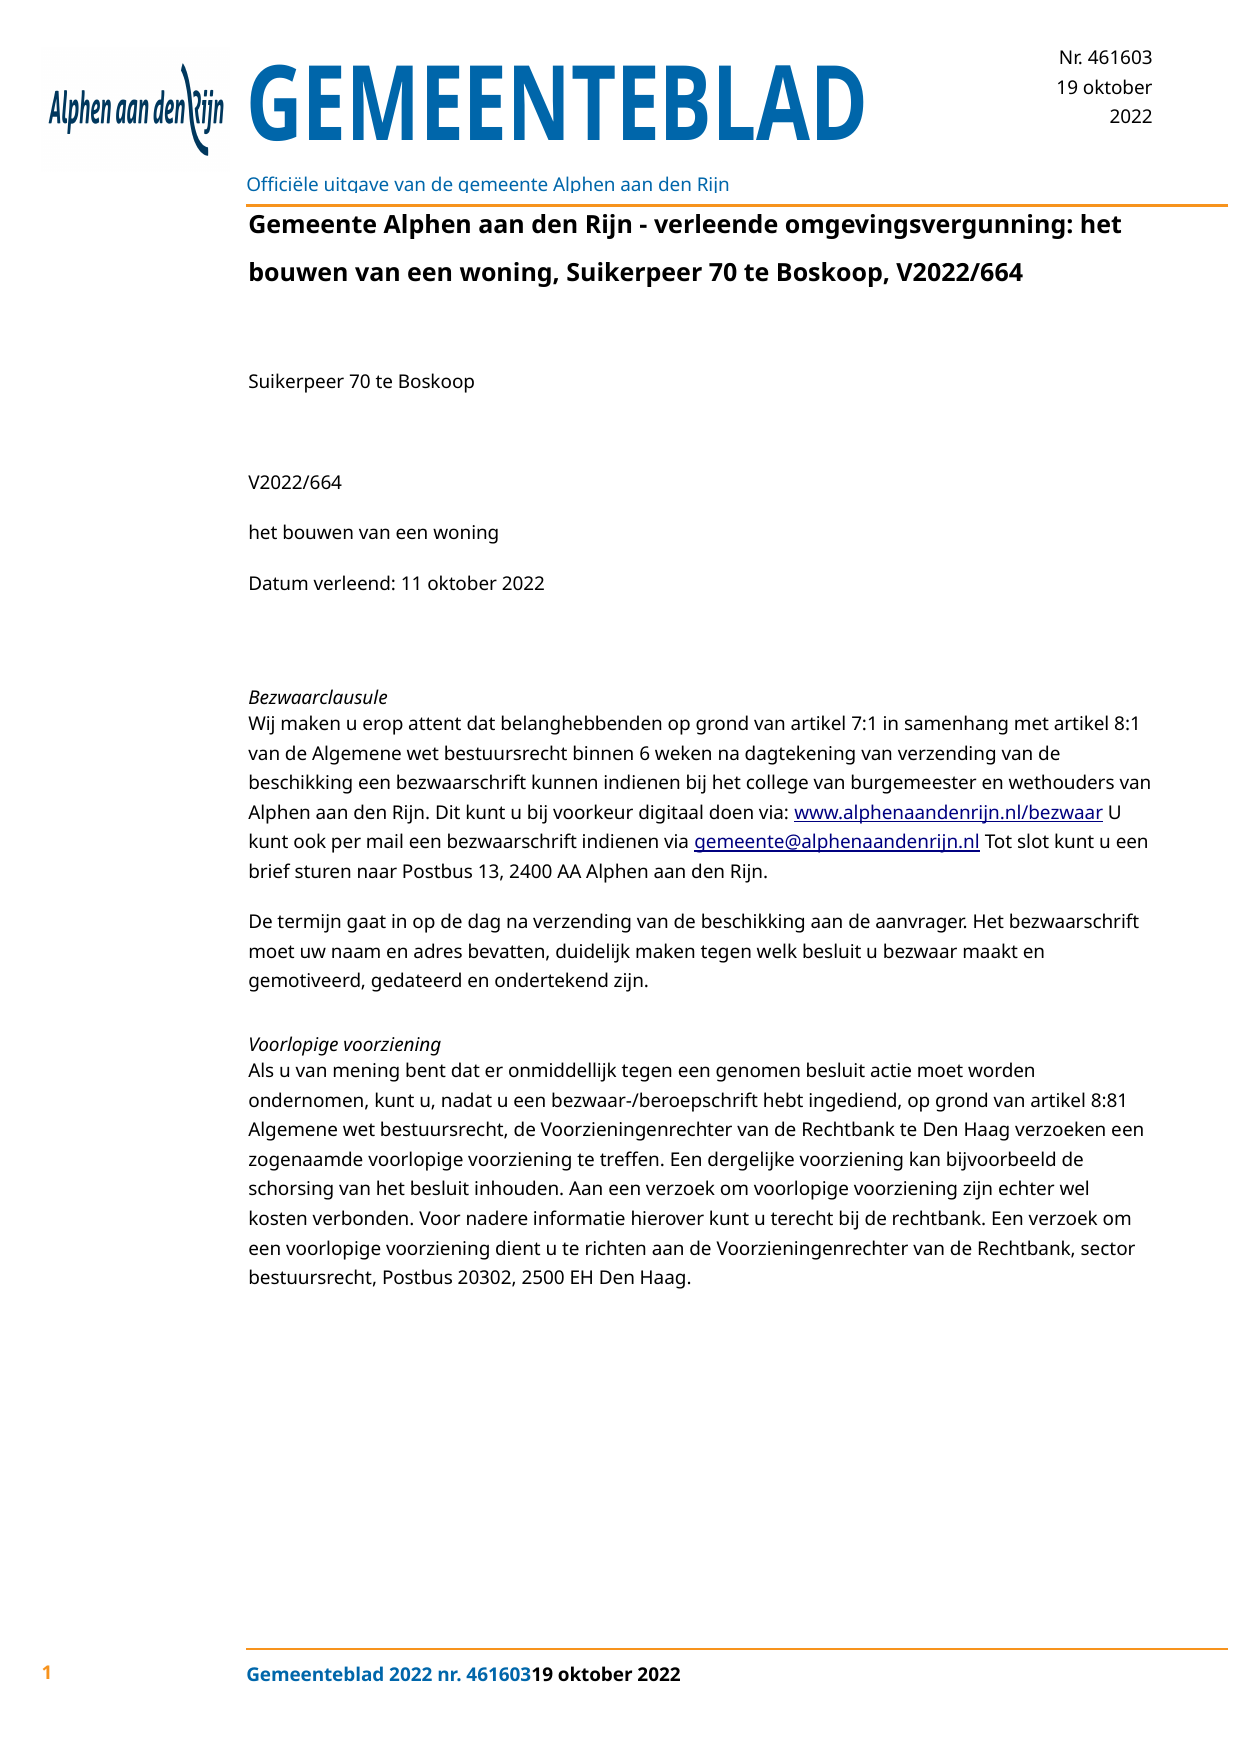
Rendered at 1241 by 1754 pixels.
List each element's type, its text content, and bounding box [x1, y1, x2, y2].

text Bezwaarclausule [248, 684, 1152, 710]
text De termijn gaat in op de dag na verzending van de beschikking aan de aanvrager. Het bezwaarschrift moet uw naam en adres bevatten, duidelijk maken tegen welk besluit u bezwaar maakt en gemotiveerd, gedateerd en ondertekend zijn. [248, 908, 1152, 993]
text Wij maken u erop attent dat belanghebbenden op grond van artikel 7:1 in samenhang met artikel 8:1 van de Algemene wet bestuursrecht binnen 6 weken na dagtekening van verzending van de beschikking een bezwaarschrift kunnen indienen bij het college van burgemeester en wethouders van Alphen aan den Rijn. Dit kunt u bij voorkeur digitaal doen via: www.alphenaandenrijn.nl/bezwaar U kunt ook per mail een bezwaarschrift indienen via gemeente@alphenaandenrijn.nl Tot slot kunt u een brief sturen naar Postbus 13, 2400 AA Alphen aan den Rijn. [248, 710, 1152, 884]
text het bouwen van een woning [248, 519, 1152, 545]
text V2022/664 [248, 469, 1152, 495]
text Suikerpeer 70 te Boskoop [248, 368, 1152, 394]
text Datum verleend: 11 oktober 2022 [248, 570, 1152, 596]
text Gemeente Alphen aan den Rijn - verleende omgevingsvergunning: het bouwen van een woning, Suikerpeer 70 te Boskoop, V2022/664 [248, 207, 1152, 288]
picture [41, 47, 231, 172]
text Als u van mening bent dat er onmiddellijk tegen een genomen besluit actie moet worden ondernomen, kunt u, nadat u een bezwaar-/beroepschrift hebt ingediend, op grond van artikel 8:81 Algemene wet bestuursrecht, de Voorzieningenrechter van de Rechtbank te Den Haag verzoeken een zogenaamde voorlopige voorziening te treffen. Een dergelijke voorziening kan bijvoorbeeld de schorsing van het besluit inhouden. Aan een verzoek om voorlopige voorziening zijn echter wel kosten verbonden. Voor nadere informatie hierover kunt u terecht bij de rechtbank. Een verzoek om een voorlopige voorziening dient u te richten aan de Voorzieningenrechter van de Rechtbank, sector bestuursrecht, Postbus 20302, 2500 EH Den Haag. [248, 1057, 1152, 1290]
text Voorlopige voorziening [248, 1032, 1152, 1057]
